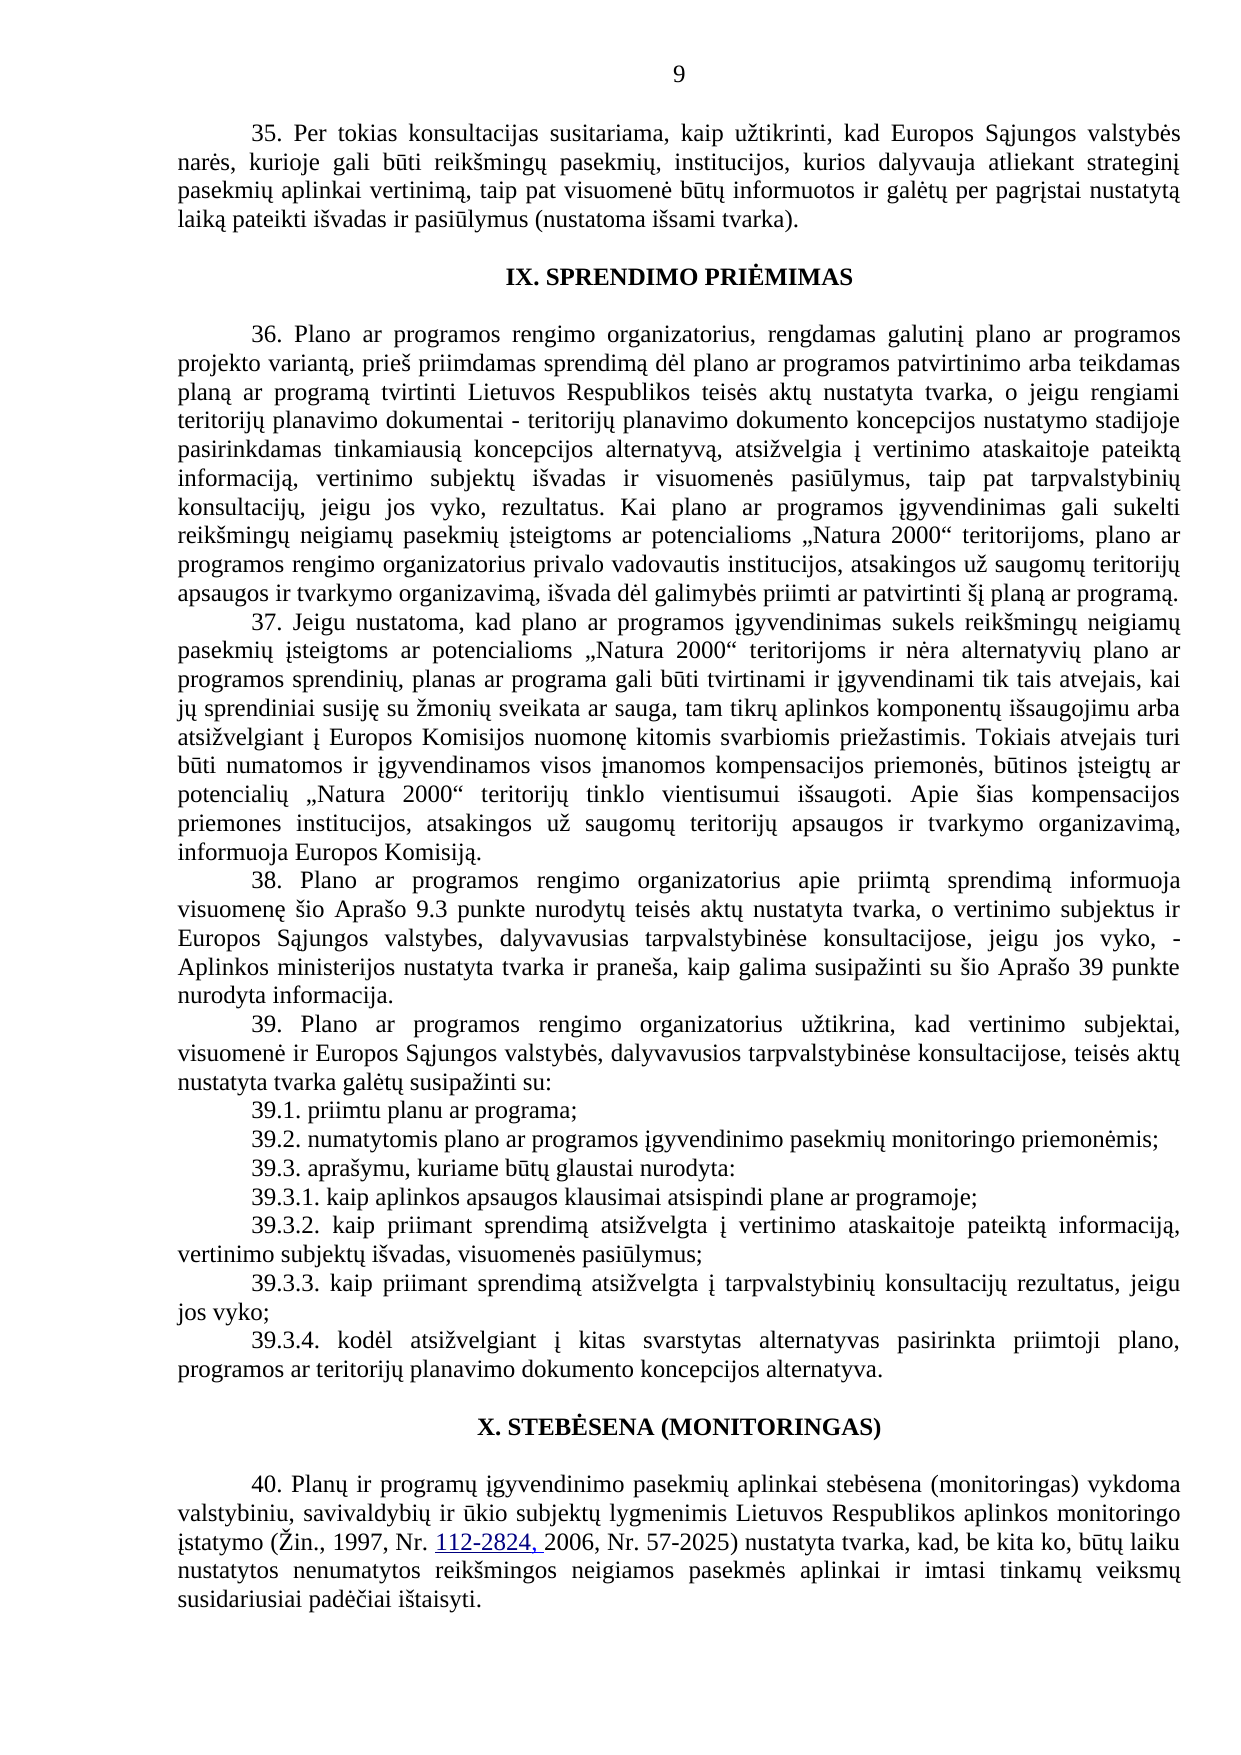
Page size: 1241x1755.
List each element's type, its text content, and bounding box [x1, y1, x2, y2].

text IX. SPRENDIMO PRIĖMIMAS [177, 262, 1181, 291]
text 40. Planų ir programų įgyvendinimo pasekmių aplinkai stebėsena (monitoringas) vykdoma valstybiniu, savivaldybių ir ūkio subjektų lygmenimis Lietuvos Respublikos aplinkos monitoringo įstatymo (Žin., 1997, Nr. 112-2824, 2006, Nr. 57-2025) nustatyta tvarka, kad, be kita ko, būtų laiku nustatytos nenumatytos reikšmingos neigiamos pasekmės aplinkai ir imtasi tinkamų veiksmų susidariusiai padėčiai ištaisyti. [177, 1469, 1181, 1613]
text 38. Plano ar programos rengimo organizatorius apie priimtą sprendimą informuoja visuomenę šio Aprašo 9.3 punkte nurodytų teisės aktų nustatyta tvarka, o vertinimo subjektus ir Europos Sąjungos valstybes, dalyvavusias tarpvalstybinėse konsultacijose, jeigu jos vyko, - Aplinkos ministerijos nustatyta tvarka ir praneša, kaip galima susipažinti su šio Aprašo 39 punkte nurodyta informacija. [177, 866, 1181, 1009]
text 37. Jeigu nustatoma, kad plano ar programos įgyvendinimas sukels reikšmingų neigiamų pasekmių įsteigtoms ar potencialioms „Natura 2000“ teritorijoms ir nėra alternatyvių plano ar programos sprendinių, planas ar programa gali būti tvirtinami ir įgyvendinami tik tais atvejais, kai jų sprendiniai susiję su žmonių sveikata ar sauga, tam tikrų aplinkos komponentų išsaugojimu arba atsižvelgiant į Europos Komisijos nuomonę kitomis svarbiomis priežastimis. Tokiais atvejais turi būti numatomos ir įgyvendinamos visos įmanomos kompensacijos priemonės, būtinos įsteigtų ar potencialių „Natura 2000“ teritorijų tinklo vientisumui išsaugoti. Apie šias kompensacijos priemones institucijos, atsakingos už saugomų teritorijų apsaugos ir tvarkymo organizavimą, informuoja Europos Komisiją. [177, 607, 1181, 866]
text 39.3.2. kaip priimant sprendimą atsižvelgta į vertinimo ataskaitoje pateiktą informaciją, vertinimo subjektų išvadas, visuomenės pasiūlymus; [177, 1211, 1181, 1268]
text X. STEBĖSENA (MONITORINGAS) [177, 1412, 1181, 1441]
text 39. Plano ar programos rengimo organizatorius užtikrina, kad vertinimo subjektai, visuomenė ir Europos Sąjungos valstybės, dalyvavusios tarpvalstybinėse konsultacijose, teisės aktų nustatyta tvarka galėtų susipažinti su: [177, 1009, 1181, 1096]
text 39.1. priimtu planu ar programa; [177, 1096, 1181, 1124]
text 39.3.3. kaip priimant sprendimą atsižvelgta į tarpvalstybinių konsultacijų rezultatus, jeigu jos vyko; [177, 1268, 1181, 1326]
text 36. Plano ar programos rengimo organizatorius, rengdamas galutinį plano ar programos projekto variantą, prieš priimdamas sprendimą dėl plano ar programos patvirtinimo arba teikdamas planą ar programą tvirtinti Lietuvos Respublikos teisės aktų nustatyta tvarka, o jeigu rengiami teritorijų planavimo dokumentai - teritorijų planavimo dokumento koncepcijos nustatymo stadijoje pasirinkdamas tinkamiausią koncepcijos alternatyvą, atsižvelgia į vertinimo ataskaitoje pateiktą informaciją, vertinimo subjektų išvadas ir visuomenės pasiūlymus, taip pat tarpvalstybinių konsultacijų, jeigu jos vyko, rezultatus. Kai plano ar programos įgyvendinimas gali sukelti reikšmingų neigiamų pasekmių įsteigtoms ar potencialioms „Natura 2000“ teritorijoms, plano ar programos rengimo organizatorius privalo vadovautis institucijos, atsakingos už saugomų teritorijų apsaugos ir tvarkymo organizavimą, išvada dėl galimybės priimti ar patvirtinti šį planą ar programą. [177, 319, 1181, 607]
text 39.2. numatytomis plano ar programos įgyvendinimo pasekmių monitoringo priemonėmis; [177, 1124, 1181, 1153]
text 39.3.1. kaip aplinkos apsaugos klausimai atsispindi plane ar programoje; [177, 1182, 1181, 1211]
text 35. Per tokias konsultacijas susitariama, kaip užtikrinti, kad Europos Sąjungos valstybės narės, kurioje gali būti reikšmingų pasekmių, institucijos, kurios dalyvauja atliekant strateginį pasekmių aplinkai vertinimą, taip pat visuomenė būtų informuotos ir galėtų per pagrįstai nustatytą laiką pateikti išvadas ir pasiūlymus (nustatoma išsami tvarka). [177, 118, 1181, 233]
text 39.3. aprašymu, kuriame būtų glaustai nurodyta: [177, 1153, 1181, 1182]
text 39.3.4. kodėl atsižvelgiant į kitas svarstytas alternatyvas pasirinkta priimtoji plano, programos ar teritorijų planavimo dokumento koncepcijos alternatyva. [177, 1326, 1181, 1383]
